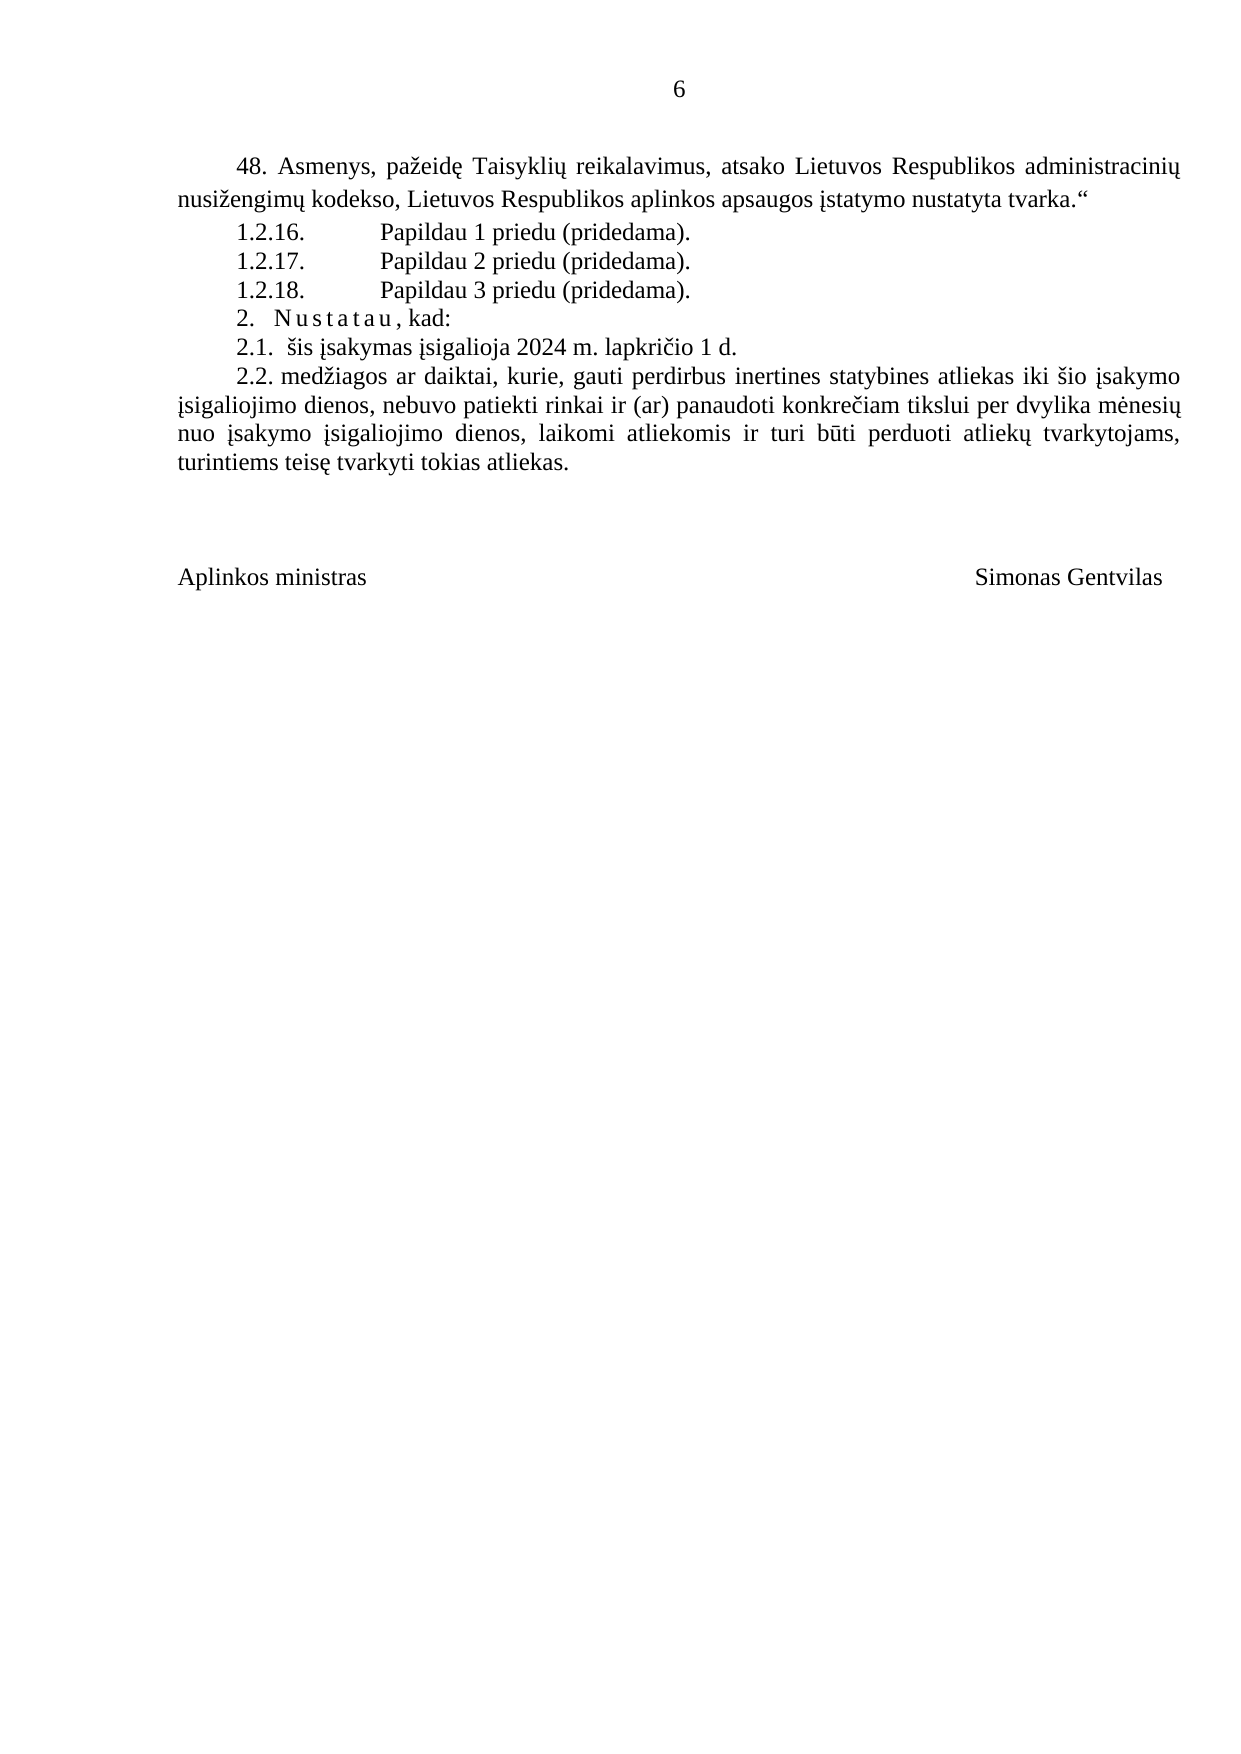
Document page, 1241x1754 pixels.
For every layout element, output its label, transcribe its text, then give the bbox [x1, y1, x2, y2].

text 2.2. medžiagos ar daiktai, kurie, gauti perdirbus inertines statybines atliekas iki šio įsakymo įsigaliojimo dienos, nebuvo patiekti rinkai ir (ar) panaudoti konkrečiam tikslui per dvylika mėnesių nuo įsakymo įsigaliojimo dienos, laikomi atliekomis ir turi būti perduoti atliekų tvarkytojams, turintiems teisę tvarkyti tokias atliekas. [177, 361, 1181, 476]
text 1.2.17. Papildau 2 priedu (pridedama). [236, 246, 1181, 275]
text 2. Nustatau, kad: [236, 303, 1181, 332]
text 1.2.18. Papildau 3 priedu (pridedama). [236, 275, 1181, 303]
text 2.1. šis įsakymas įsigalioja 2024 m. lapkričio 1 d. [236, 332, 1181, 361]
text 48. Asmenys, pažeidę Taisyklių reikalavimus, atsako Lietuvos Respublikos administracinių nusižengimų kodekso, Lietuvos Respublikos aplinkos apsaugos įstatymo nustatyta tvarka.“ [177, 151, 1181, 213]
text Aplinkos ministras Simonas Gentvilas [177, 562, 1181, 591]
text 1.2.16. Papildau 1 priedu (pridedama). [236, 217, 1181, 246]
